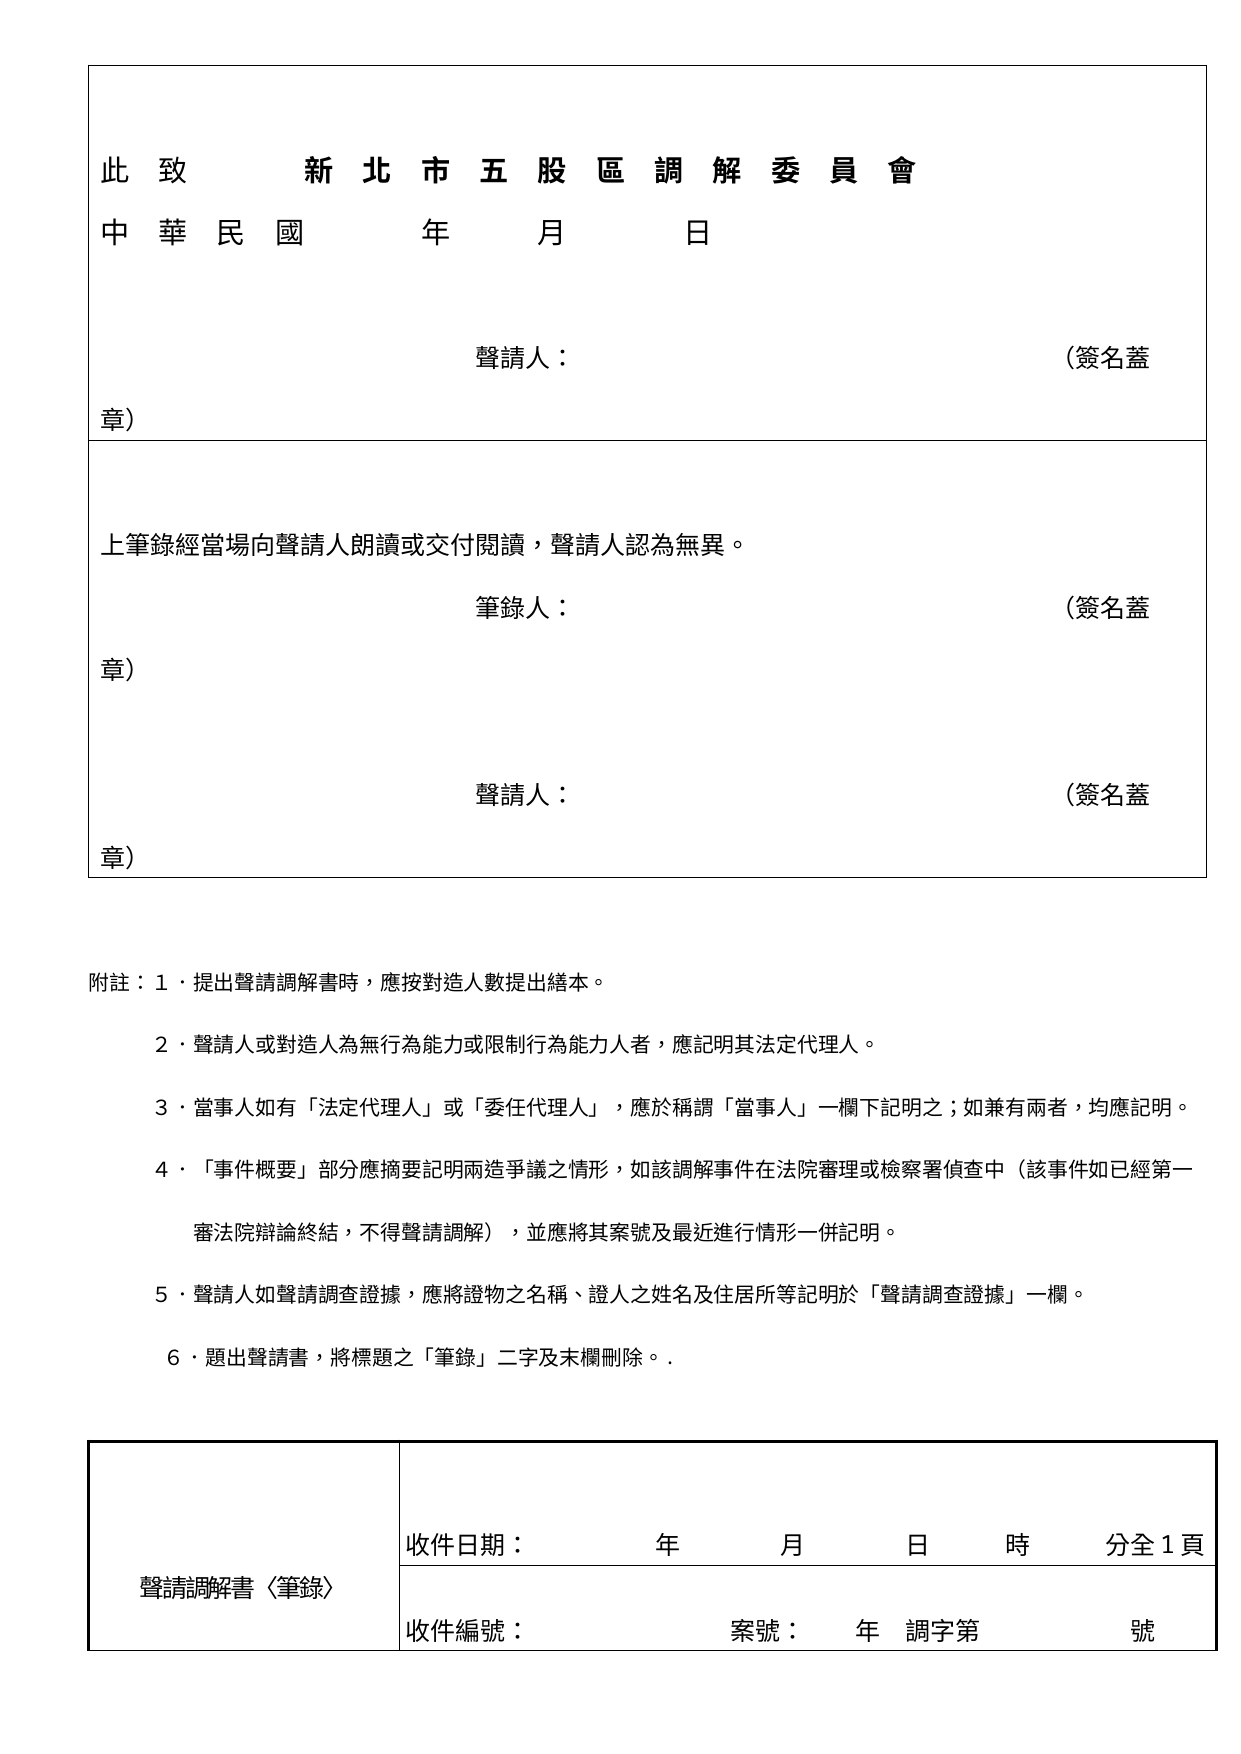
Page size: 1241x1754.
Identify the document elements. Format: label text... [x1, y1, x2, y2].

text 審法院辯論終結，不得聲請調解），並應將其案號及最近進行情形一併記明。 [89, 1189, 1199, 1252]
table_header 收件日期： 年 月 日 時 分全1頁 [400, 1443, 1215, 1564]
text ５．聲請人如聲請調查證據，應將證物之名稱、證人之姓名及住居所等記明於「聲請調查證據」一欄。 [89, 1252, 1199, 1314]
table_cell 此 致 新 北 市 五 股 區 調 解 委 員 會 中 華 民 國 年 月 日 聲請人： （簽名蓋章） [89, 66, 1206, 439]
table_cell 收件編號： 案號： 年 調字第 號 [400, 1566, 1215, 1650]
table_header 聲請調解書〈筆錄〉 [90, 1443, 399, 1650]
text ４．「事件概要」部分應摘要記明兩造爭議之情形，如該調解事件在法院審理或檢察署偵查中（該事件如已經第一 [89, 1127, 1199, 1189]
text ６．題出聲請書，將標題之「筆錄」二字及末欄刪除。. [89, 1314, 1199, 1377]
text 附註：１．提出聲請調解書時，應按對造人數提出繕本。 [89, 939, 1199, 1002]
text ２．聲請人或對造人為無行為能力或限制行為能力人者，應記明其法定代理人。 [89, 1002, 1199, 1064]
text ３．當事人如有「法定代理人」或「委任代理人」，應於稱謂「當事人」一欄下記明之；如兼有兩者，均應記明。 [89, 1064, 1199, 1127]
table_cell 上筆錄經當場向聲請人朗讀或交付閱讀，聲請人認為無異。 筆錄人： （簽名蓋章） 聲請人： （簽名蓋章） [89, 441, 1206, 877]
